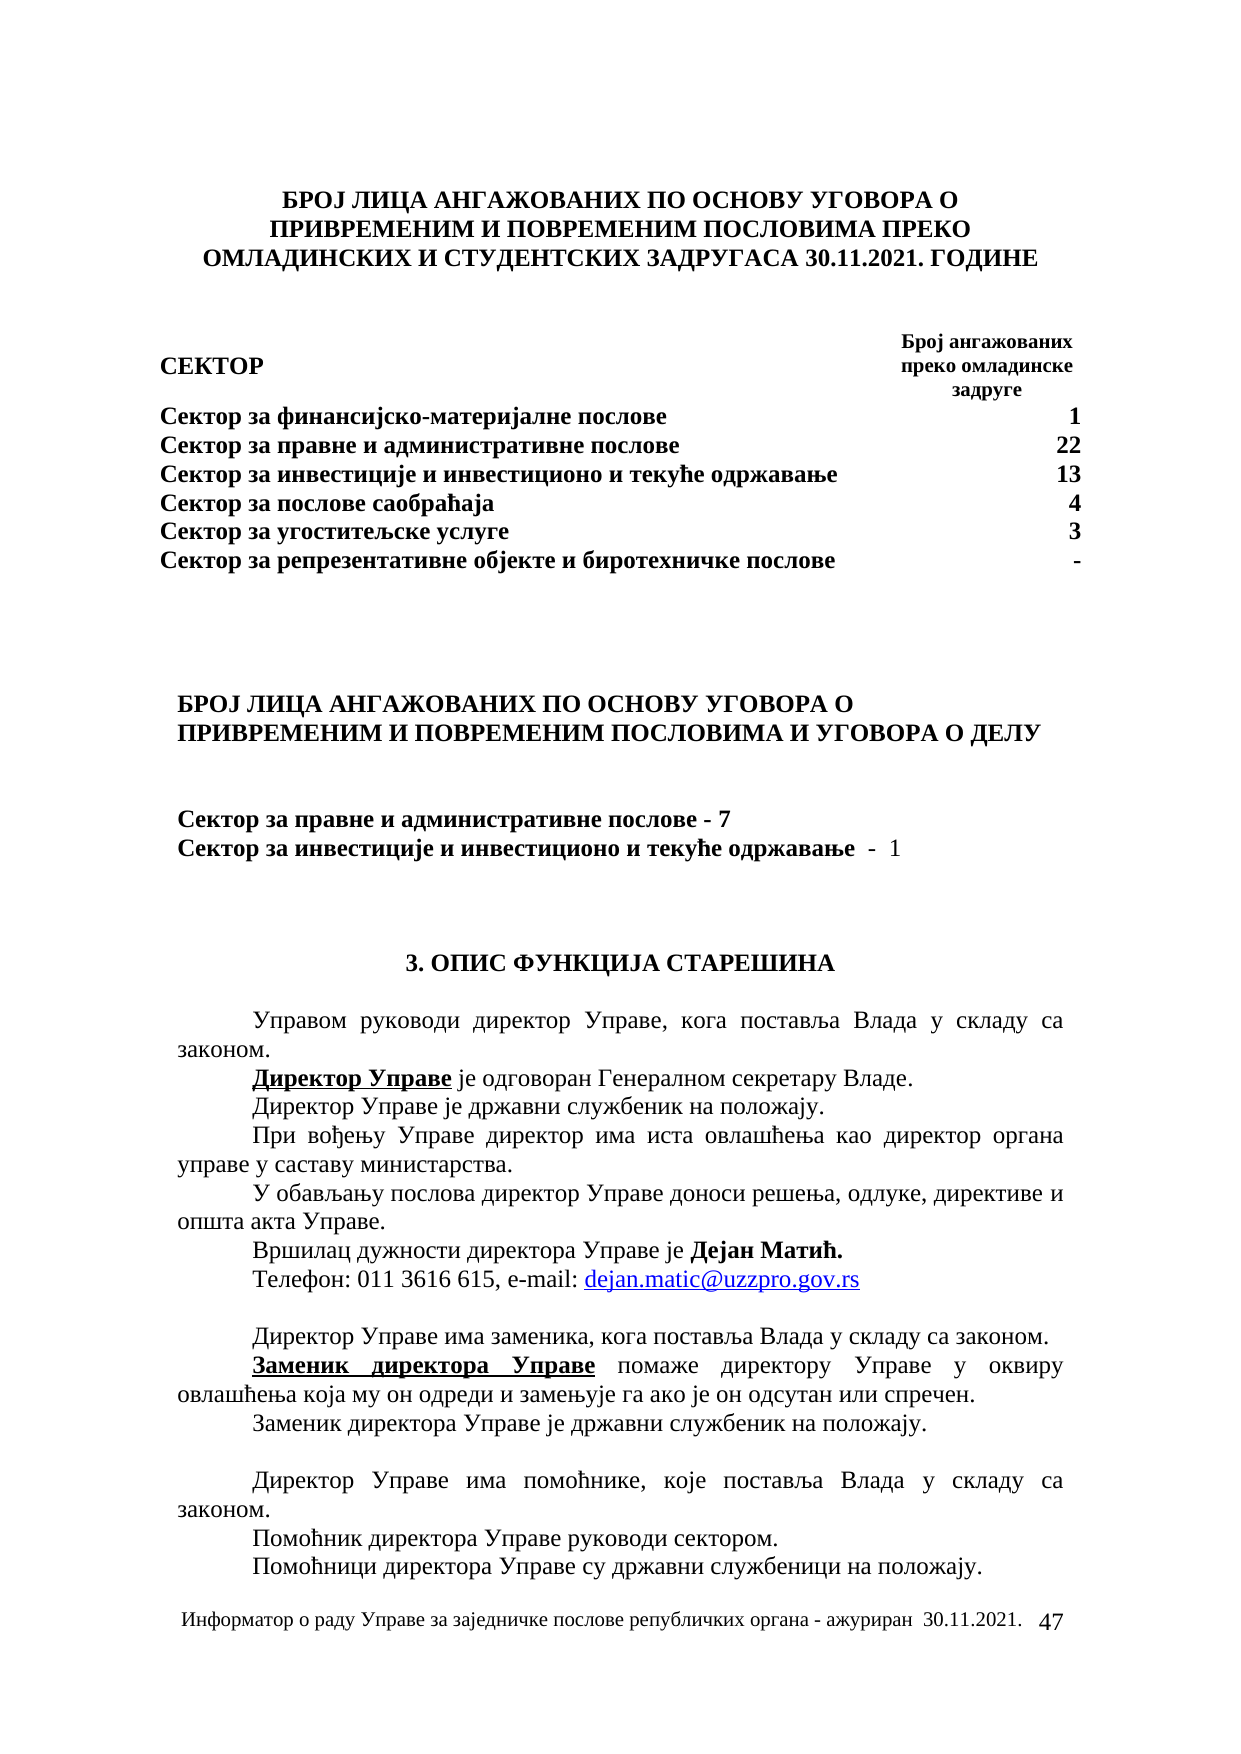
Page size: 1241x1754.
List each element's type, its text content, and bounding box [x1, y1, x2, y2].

table_cell 13 [881, 459, 1092, 488]
table_cell Сектор за инвестиције и инвестиционо и текуће одржавање [148, 459, 881, 488]
text БРОЈ ЛИЦА АНГАЖОВАНИХ ПО ОСНОВУ УГОВОРА О ПРИВРЕМЕНИМ И ПОВРЕМЕНИМ ПОСЛОВИМА ПРЕКО ОМЛАДИНСКИХ И СТУДЕНТСКИХ ЗАДРУГАСА 30.11.2021. ГОДИНЕ [177, 186, 1063, 272]
text Помоћници директора Управе су државни службеници на положају. [177, 1551, 1063, 1580]
table_cell Сектор за репрезентативне објекте и биротехничке послове [148, 545, 881, 574]
text Сектор за инвестиције и инвестиционо и текуће одржавање - 1 [177, 833, 1063, 861]
table_header СЕКТОР [148, 329, 881, 401]
text Директор Управе је државни службеник на положају. [177, 1091, 1063, 1120]
text Вршилац дужности директора Управе је Дејан Матић. [177, 1235, 1063, 1264]
text Сектор за правне и административне послове - 7 [177, 804, 1063, 833]
text При вођењу Управе директор има иста овлашћења као директор органа управе у саставу министарства. [177, 1120, 1063, 1178]
text Помоћник директора Управе руководи сектором. [177, 1523, 1063, 1551]
text Заменик директора Управе је државни службеник на положају. [177, 1408, 1063, 1436]
table_cell Сектор за финансијско-материјалне послове [148, 401, 881, 430]
table_cell 1 [881, 401, 1092, 430]
table_cell 3 [881, 516, 1092, 545]
text У обављању послова директор Управе доноси решења, одлуке, директиве и општа акта Управе. [177, 1178, 1063, 1235]
text 3. ОПИС ФУНКЦИЈА СТАРЕШИНА [177, 948, 1063, 976]
table_cell Сектор за угоститељске услуге [148, 516, 881, 545]
text Телефон: 011 3616 615, e-mail: dejan.matic@uzzpro.gov.rs [177, 1264, 1063, 1293]
text Директор Управе има заменика, кога поставља Влада у складу са законом. [177, 1321, 1063, 1350]
text Заменик директора Управе помаже директору Управе у оквиру овлашћења која му он одреди и замењује га ако је он одсутан или спречен. [177, 1350, 1063, 1408]
table_cell 4 [881, 488, 1092, 516]
text БРОЈ ЛИЦА АНГАЖОВАНИХ ПО ОСНОВУ УГОВОРА О ПРИВРЕМЕНИМ И ПОВРЕМЕНИМ ПОСЛОВИМА И УГОВОРА О ДЕЛУ [177, 689, 1063, 746]
table_cell Сектор за послове саобраћаја [148, 488, 881, 516]
text Директор Управе је одговоран Генералном секретару Владе. [177, 1063, 1063, 1091]
text Директор Управе има помоћнике, које поставља Влада у складу са законом. [177, 1465, 1063, 1523]
table_cell - [881, 545, 1092, 574]
text Управом руководи директор Управе, кога поставља Влада у складу са законом. [177, 1005, 1063, 1063]
table_cell 22 [881, 430, 1092, 459]
table_cell Сектор за правне и административне послове [148, 430, 881, 459]
table_header Број ангажованих преко омладинске задруге [881, 329, 1092, 401]
